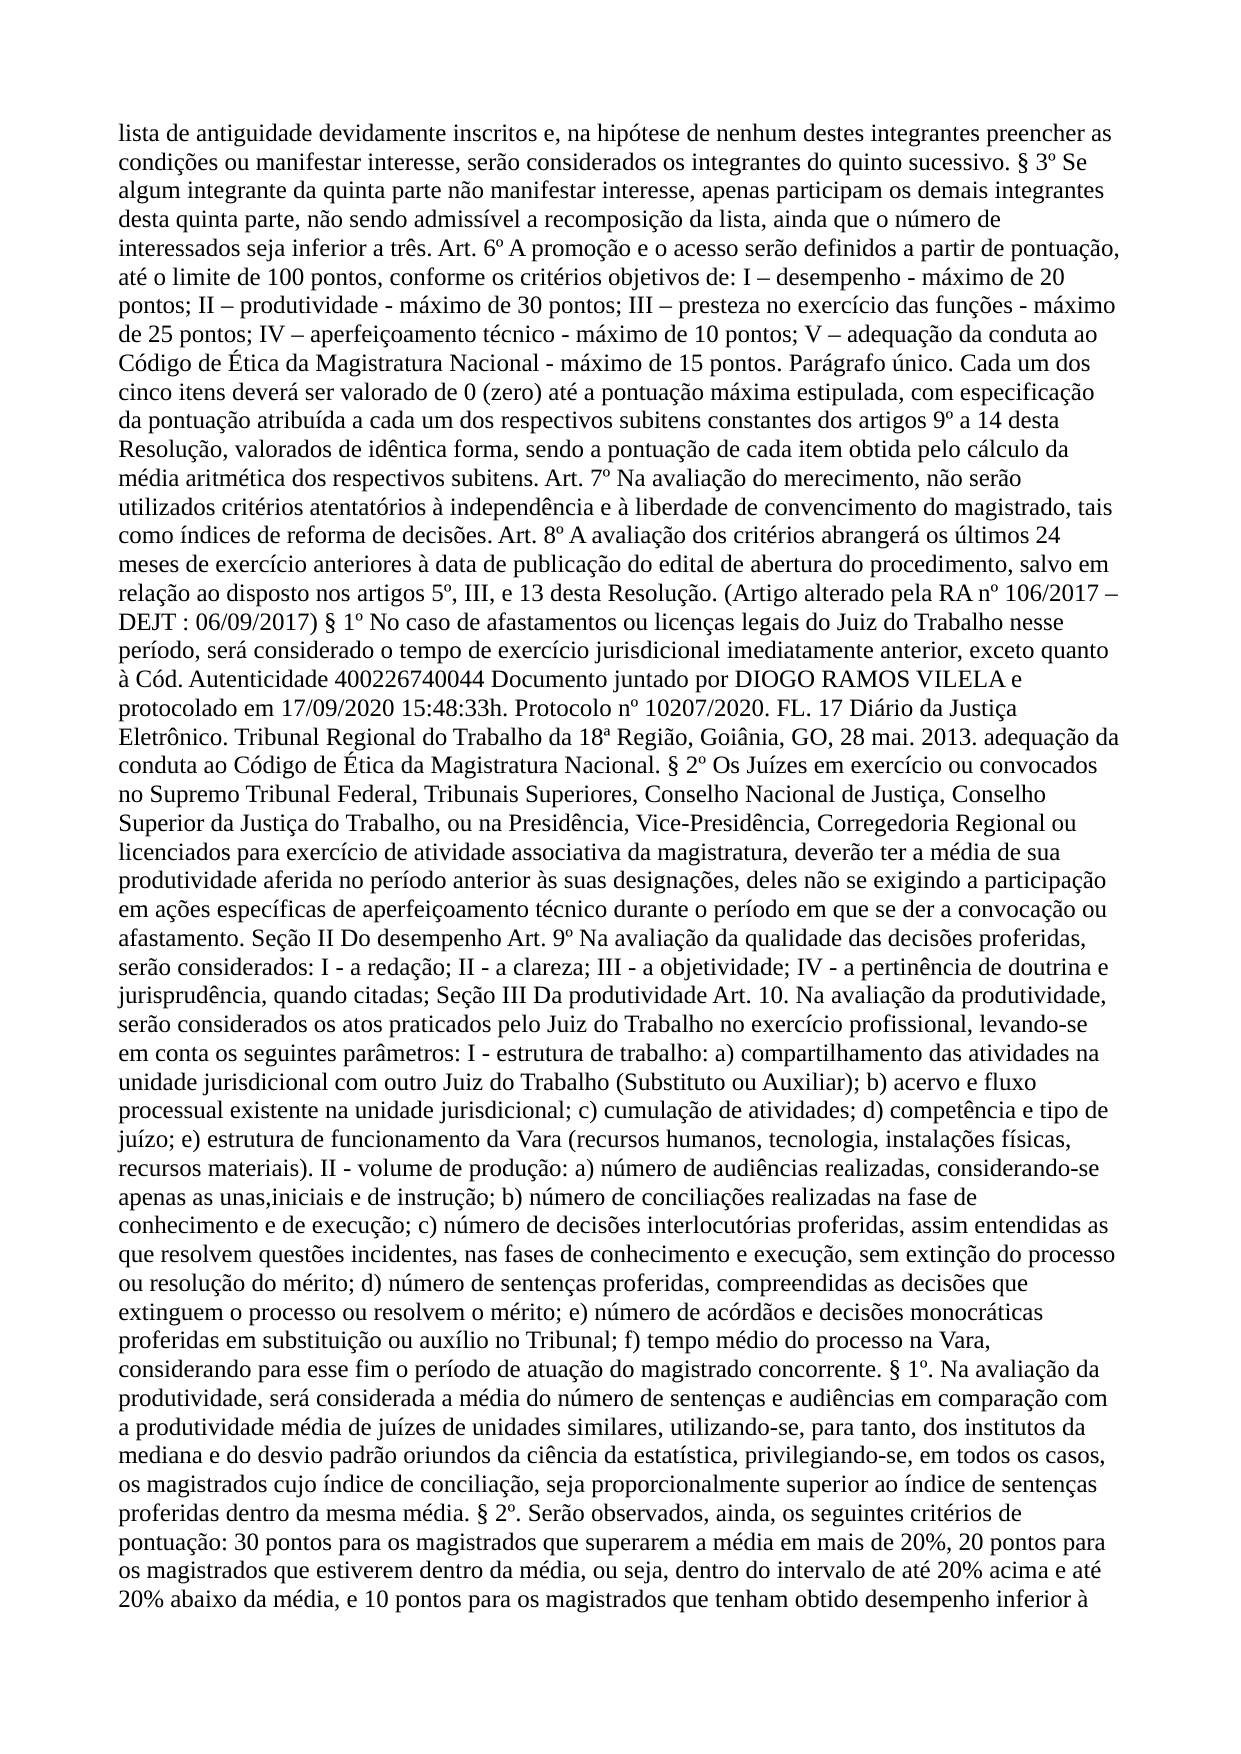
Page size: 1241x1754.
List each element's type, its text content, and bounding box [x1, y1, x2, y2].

text lista de antiguidade devidamente inscritos e, na hipótese de nenhum destes integrantes preencher as condições ou manifestar interesse, serão considerados os integrantes do quinto sucessivo. § 3º Se algum integrante da quinta parte não manifestar interesse, apenas participam os demais integrantes desta quinta parte, não sendo admissível a recomposição da lista, ainda que o número de interessados seja inferior a três. Art. 6º A promoção e o acesso serão definidos a partir de pontuação, até o limite de 100 pontos, conforme os critérios objetivos de: I – desempenho - máximo de 20 pontos; II – produtividade - máximo de 30 pontos; III – presteza no exercício das funções - máximo de 25 pontos; IV – aperfeiçoamento técnico - máximo de 10 pontos; V – adequação da conduta ao Código de Ética da Magistratura Nacional - máximo de 15 pontos. Parágrafo único. Cada um dos cinco itens deverá ser valorado de 0 (zero) até a pontuação máxima estipulada, com especificação da pontuação atribuída a cada um dos respectivos subitens constantes dos artigos 9º a 14 desta Resolução, valorados de idêntica forma, sendo a pontuação de cada item obtida pelo cálculo da média aritmética dos respectivos subitens. Art. 7º Na avaliação do merecimento, não serão utilizados critérios atentatórios à independência e à liberdade de convencimento do magistrado, tais como índices de reforma de decisões. Art. 8º A avaliação dos critérios abrangerá os últimos 24 meses de exercício anteriores à data de publicação do edital de abertura do procedimento, salvo em relação ao disposto nos artigos 5º, III, e 13 desta Resolução. (Artigo alterado pela RA nº 106/2017 – DEJT : 06/09/2017) § 1º No caso de afastamentos ou licenças legais do Juiz do Trabalho nesse período, será considerado o tempo de exercício jurisdicional imediatamente anterior, exceto quanto à Cód. Autenticidade 400226740044 Documento juntado por DIOGO RAMOS VILELA e protocolado em 17/09/2020 15:48:33h. Protocolo nº 10207/2020. FL. 17 Diário da Justiça Eletrônico. Tribunal Regional do Trabalho da 18ª Região, Goiânia, GO, 28 mai. 2013. adequação da conduta ao Código de Ética da Magistratura Nacional. § 2º Os Juízes em exercício ou convocados no Supremo Tribunal Federal, Tribunais Superiores, Conselho Nacional de Justiça, Conselho Superior da Justiça do Trabalho, ou na Presidência, Vice-Presidência, Corregedoria Regional ou licenciados para exercício de atividade associativa da magistratura, deverão ter a média de sua produtividade aferida no período anterior às suas designações, deles não se exigindo a participação em ações específicas de aperfeiçoamento técnico durante o período em que se der a convocação ou afastamento. Seção II Do desempenho Art. 9º Na avaliação da qualidade das decisões proferidas, serão considerados: I - a redação; II - a clareza; III - a objetividade; IV - a pertinência de doutrina e jurisprudência, quando citadas; Seção III Da produtividade Art. 10. Na avaliação da produtividade, serão considerados os atos praticados pelo Juiz do Trabalho no exercício profissional, levando-se em conta os seguintes parâmetros: I - estrutura de trabalho: a) compartilhamento das atividades na unidade jurisdicional com outro Juiz do Trabalho (Substituto ou Auxiliar); b) acervo e fluxo processual existente na unidade jurisdicional; c) cumulação de atividades; d) competência e tipo de juízo; e) estrutura de funcionamento da Vara (recursos humanos, tecnologia, instalações físicas, recursos materiais). II - volume de produção: a) número de audiências realizadas, considerando-se apenas as unas,iniciais e de instrução; b) número de conciliações realizadas na fase de conhecimento e de execução; c) número de decisões interlocutórias proferidas, assim entendidas as que resolvem questões incidentes, nas fases de conhecimento e execução, sem extinção do processo ou resolução do mérito; d) número de sentenças proferidas, compreendidas as decisões que extinguem o processo ou resolvem o mérito; e) número de acórdãos e decisões monocráticas proferidas em substituição ou auxílio no Tribunal; f) tempo médio do processo na Vara, considerando para esse fim o período de atuação do magistrado concorrente. § 1º. Na avaliação da produtividade, será considerada a média do número de sentenças e audiências em comparação com a produtividade média de juízes de unidades similares, utilizando-se, para tanto, dos institutos da mediana e do desvio padrão oriundos da ciência da estatística, privilegiando-se, em todos os casos, os magistrados cujo índice de conciliação, seja proporcionalmente superior ao índice de sentenças proferidas dentro da mesma média. § 2º. Serão observados, ainda, os seguintes critérios de pontuação: 30 pontos para os magistrados que superarem a média em mais de 20%, 20 pontos para os magistrados que estiverem dentro da média, ou seja, dentro do intervalo de até 20% acima e até 20% abaixo da média, e 10 pontos para os magistrados que tenham obtido desempenho inferior à [118, 118, 1122, 1613]
